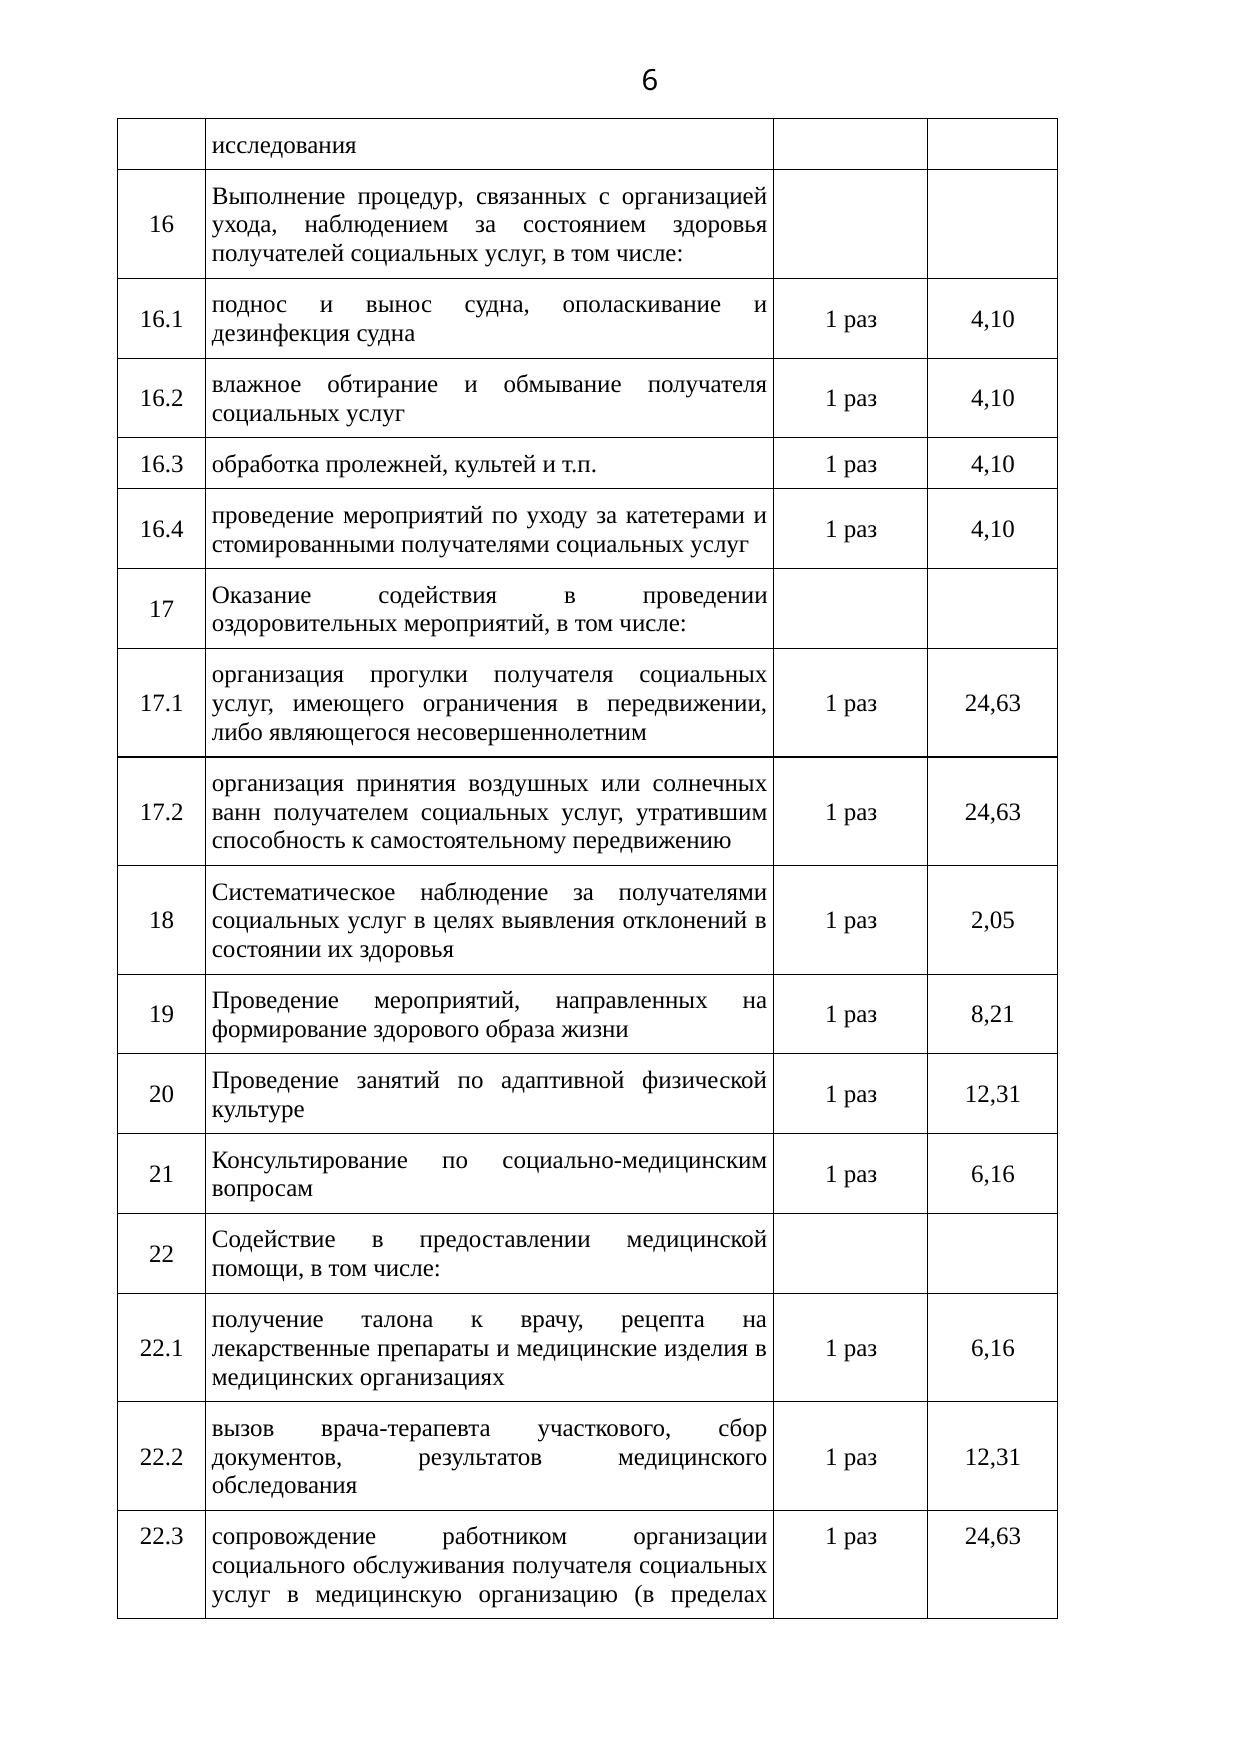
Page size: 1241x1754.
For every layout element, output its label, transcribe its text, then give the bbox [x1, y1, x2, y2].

table_cell 1 раз [774, 975, 927, 1053]
table_cell [774, 119, 927, 169]
table_cell 1 раз [774, 1402, 927, 1510]
table_cell 16.1 [118, 279, 205, 357]
table_cell 22.3 [118, 1511, 205, 1618]
table_cell 4,10 [928, 489, 1057, 568]
table_cell 22.2 [118, 1402, 205, 1510]
table_cell 16.3 [118, 438, 205, 488]
table_cell поднос и вынос судна, ополаскивание и дезинфекция судна [206, 279, 773, 357]
table_cell 1 раз [774, 1511, 927, 1618]
table_cell 1 раз [774, 279, 927, 357]
table_cell 16.4 [118, 489, 205, 568]
table_cell 8,21 [928, 975, 1057, 1053]
table_cell [118, 119, 205, 169]
table_cell 1 раз [774, 649, 927, 756]
table_cell 20 [118, 1054, 205, 1133]
table_cell 17.1 [118, 649, 205, 756]
table_cell сопровождение работником организации социального обслуживания получателя социальных услуг в медицинскую организацию (в пределах [206, 1511, 773, 1618]
table_cell 24,63 [928, 1511, 1057, 1618]
table_cell 16 [118, 170, 205, 278]
table_cell 4,10 [928, 438, 1057, 488]
table_cell 18 [118, 866, 205, 973]
table_cell 12,31 [928, 1402, 1057, 1510]
table_cell [774, 569, 927, 648]
table_cell 6,16 [928, 1134, 1057, 1213]
table_cell 1 раз [774, 438, 927, 488]
table_cell 24,63 [928, 649, 1057, 756]
table_cell 21 [118, 1134, 205, 1213]
table_cell 16.2 [118, 359, 205, 437]
table_cell [774, 1214, 927, 1293]
table_cell 1 раз [774, 1054, 927, 1133]
table_cell влажное обтирание и обмывание получателя социальных услуг [206, 359, 773, 437]
table_cell Выполнение процедур, связанных с организацией ухода, наблюдением за состоянием здоровья получателей социальных услуг, в том числе: [206, 170, 773, 278]
table_cell организация принятия воздушных или солнечных ванн получателем социальных услуг, утратившим способность к самостоятельному передвижению [206, 758, 773, 865]
table_cell вызов врача-терапевта участкового, сбор документов, результатов медицинского обследования [206, 1402, 773, 1510]
table_cell [928, 1214, 1057, 1293]
table_cell Проведение мероприятий, направленных на формирование здорового образа жизни [206, 975, 773, 1053]
table_cell 1 раз [774, 1134, 927, 1213]
table_cell Проведение занятий по адаптивной физической культуре [206, 1054, 773, 1133]
table_cell Консультирование по социально-медицинским вопросам [206, 1134, 773, 1213]
table_cell 6,16 [928, 1294, 1057, 1401]
table_cell 12,31 [928, 1054, 1057, 1133]
table_cell 1 раз [774, 1294, 927, 1401]
table_cell Оказание содействия в проведении оздоровительных мероприятий, в том числе: [206, 569, 773, 648]
table_cell 4,10 [928, 359, 1057, 437]
table_cell 17 [118, 569, 205, 648]
table_cell [928, 569, 1057, 648]
table_cell 1 раз [774, 758, 927, 865]
table_cell 1 раз [774, 489, 927, 568]
table_cell Систематическое наблюдение за получателями социальных услуг в целях выявления отклонений в состоянии их здоровья [206, 866, 773, 973]
table_cell 4,10 [928, 279, 1057, 357]
table_cell [928, 119, 1057, 169]
table_cell 17.2 [118, 758, 205, 865]
table_cell 2,05 [928, 866, 1057, 973]
table_cell 19 [118, 975, 205, 1053]
table_cell проведение мероприятий по уходу за катетерами и стомированными получателями социальных услуг [206, 489, 773, 568]
table_cell 22 [118, 1214, 205, 1293]
table_cell 24,63 [928, 758, 1057, 865]
table_cell обработка пролежней, культей и т.п. [206, 438, 773, 488]
table_cell организация прогулки получателя социальных услуг, имеющего ограничения в передвижении, либо являющегося несовершеннолетним [206, 649, 773, 756]
table_cell [774, 170, 927, 278]
table_cell получение талона к врачу, рецепта на лекарственные препараты и медицинские изделия в медицинских организациях [206, 1294, 773, 1401]
table_cell [928, 170, 1057, 278]
table_cell 22.1 [118, 1294, 205, 1401]
table_cell 1 раз [774, 359, 927, 437]
table_cell исследования [206, 119, 773, 169]
table_cell 1 раз [774, 866, 927, 973]
table_cell Содействие в предоставлении медицинской помощи, в том числе: [206, 1214, 773, 1293]
